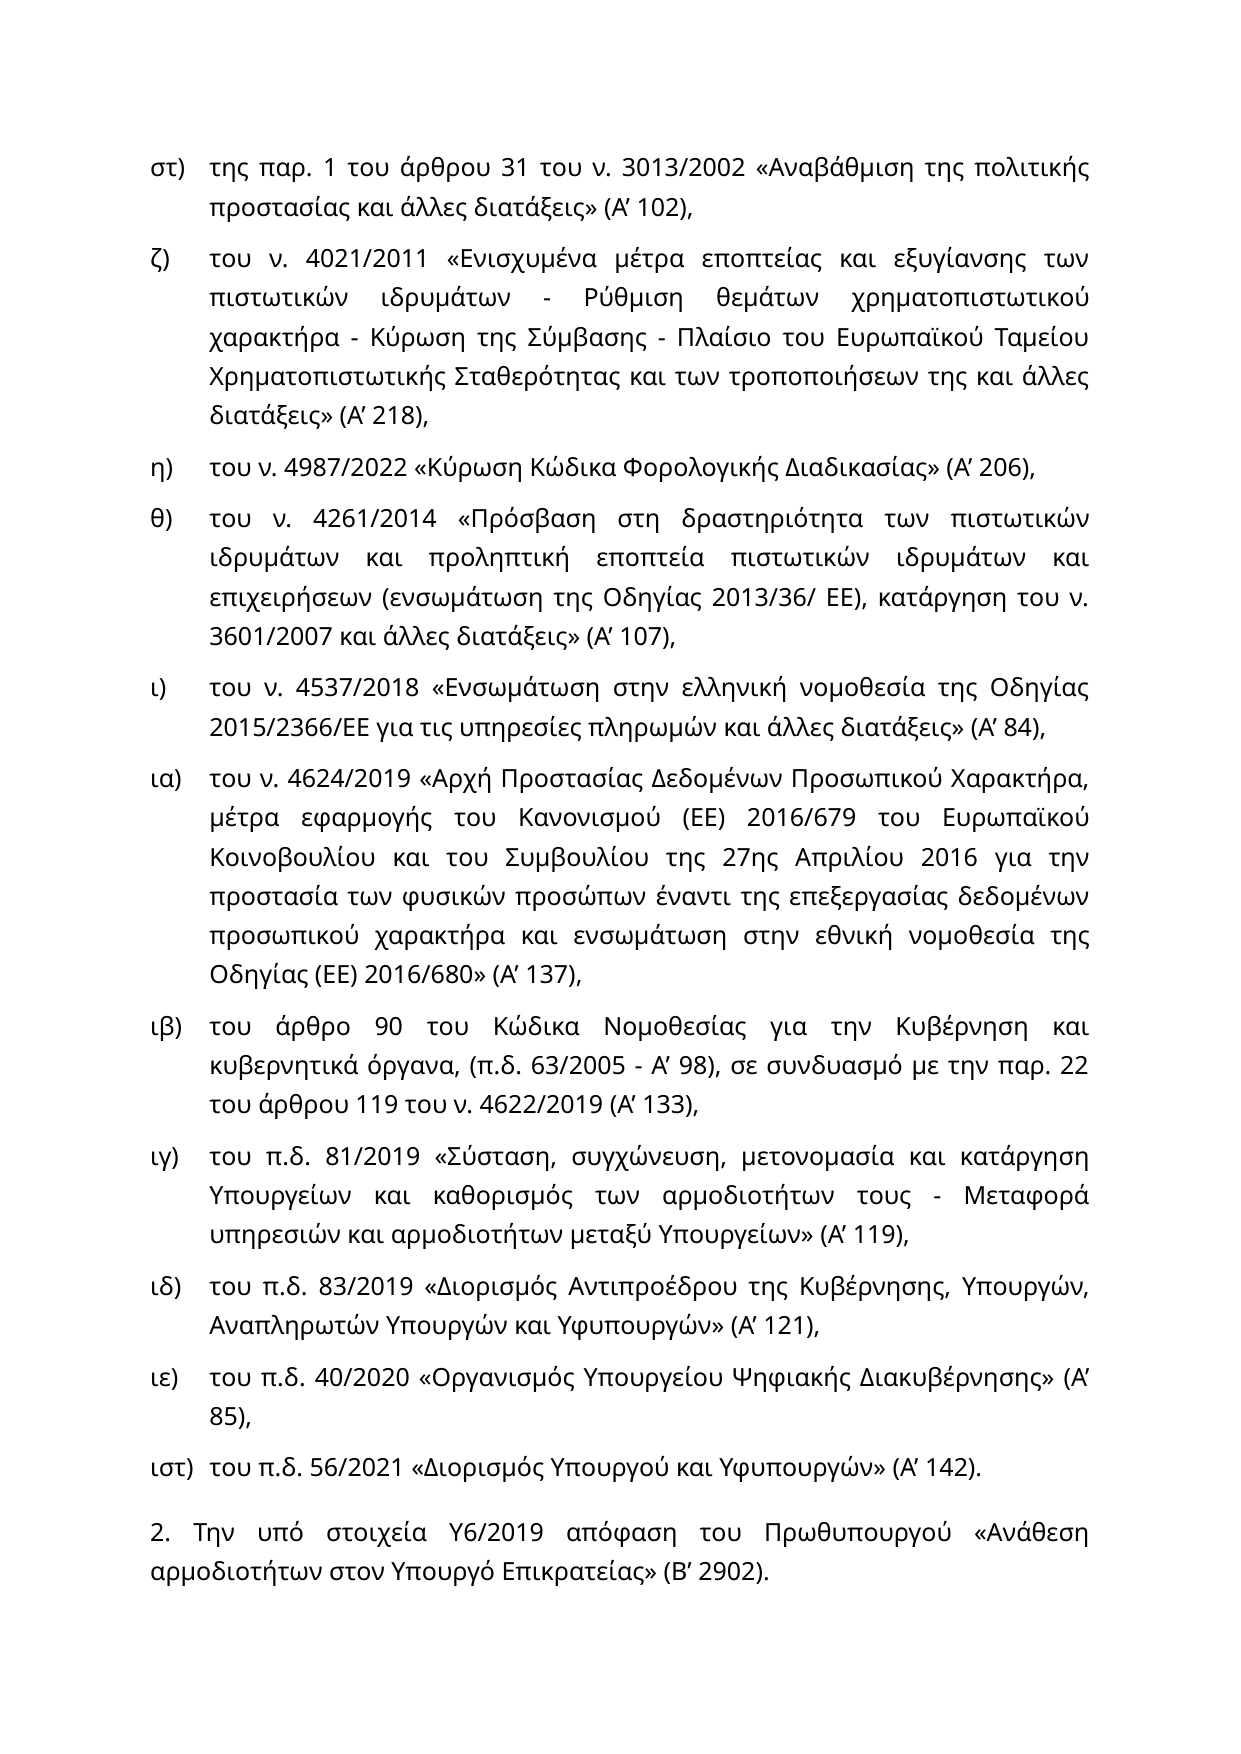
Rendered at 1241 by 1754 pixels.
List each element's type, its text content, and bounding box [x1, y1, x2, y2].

list ιγ) του π.δ. 81/2019 «Σύσταση, συγχώνευση, μετονομασία και κατάργηση Υπουργείων και καθορισμός των αρμοδιοτήτων τους - Μεταφορά υπηρεσιών και αρμοδιοτήτων μεταξύ Υπουργείων» (Α’ 119), [150, 1138, 1090, 1251]
list ιβ) του άρθρο 90 του Κώδικα Νομοθεσίας για την Κυβέρνηση και κυβερνητικά όργανα, (π.δ. 63/2005 - Α’ 98), σε συνδυασμό με την παρ. 22 του άρθρου 119 του ν. 4622/2019 (Α’ 133), [150, 1008, 1090, 1121]
list ιδ) του π.δ. 83/2019 «Διορισμός Αντιπροέδρου της Κυβέρνησης, Υπουργών, Αναπληρωτών Υπουργών και Υφυπουργών» (Α’ 121), [150, 1268, 1090, 1342]
list ια) του ν. 4624/2019 «Αρχή Προστασίας Δεδομένων Προσωπικού Χαρακτήρα, μέτρα εφαρμογής του Κανονισμού (ΕΕ) 2016/679 του Ευρωπαϊκού Κοινοβουλίου και του Συμβουλίου της 27ης Απριλίου 2016 για την προστασία των φυσικών προσώπων έναντι της επεξεργασίας δεδομένων προσωπικού χαρακτήρα και ενσωμάτωση στην εθνική νομοθεσία της Οδηγίας (ΕΕ) 2016/680» (Α’ 137), [150, 761, 1090, 991]
text 2. Την υπό στοιχεία Υ6/2019 απόφαση του Πρωθυπουργού «Ανάθεση αρμοδιοτήτων στον Υπουργό Επικρατείας» (Β’ 2902). [150, 1514, 1090, 1587]
list θ) του ν. 4261/2014 «Πρόσβαση στη δραστηριότητα των πιστωτικών ιδρυμάτων και προληπτική εποπτεία πιστωτικών ιδρυμάτων και επιχειρήσεων (ενσωμάτωση της Οδηγίας 2013/36/ ΕΕ), κατάργηση του ν. 3601/2007 και άλλες διατάξεις» (Α’ 107), [150, 501, 1090, 652]
list η) του ν. 4987/2022 «Κύρωση Κώδικα Φορολογικής Διαδικασίας» (Α’ 206), [150, 449, 1090, 483]
list ζ) του ν. 4021/2011 «Ενισχυμένα μέτρα εποπτείας και εξυγίανσης των πιστωτικών ιδρυμάτων - Ρύθμιση θεμάτων χρηματοπιστωτικού χαρακτήρα - Κύρωση της Σύμβασης - Πλαίσιο του Ευρωπαϊκού Ταμείου Χρηματοπιστωτικής Σταθερότητας και των τροποποιήσεων της και άλλες διατάξεις» (Α’ 218), [150, 241, 1090, 432]
list ιστ) του π.δ. 56/2021 «Διορισμός Υπουργού και Υφυπουργών» (Α’ 142). [150, 1450, 1090, 1484]
list ι) του ν. 4537/2018 «Ενσωμάτωση στην ελληνική νομοθεσία της Οδηγίας 2015/2366/ΕΕ για τις υπηρεσίες πληρωμών και άλλες διατάξεις» (Α’ 84), [150, 670, 1090, 743]
list στ) της παρ. 1 του άρθρου 31 του ν. 3013/2002 «Αναβάθμιση της πολιτικής προστασίας και άλλες διατάξεις» (Α’ 102), [150, 150, 1090, 223]
list ιε) του π.δ. 40/2020 «Οργανισμός Υπουργείου Ψηφιακής Διακυβέρνησης» (Α’ 85), [150, 1359, 1090, 1432]
